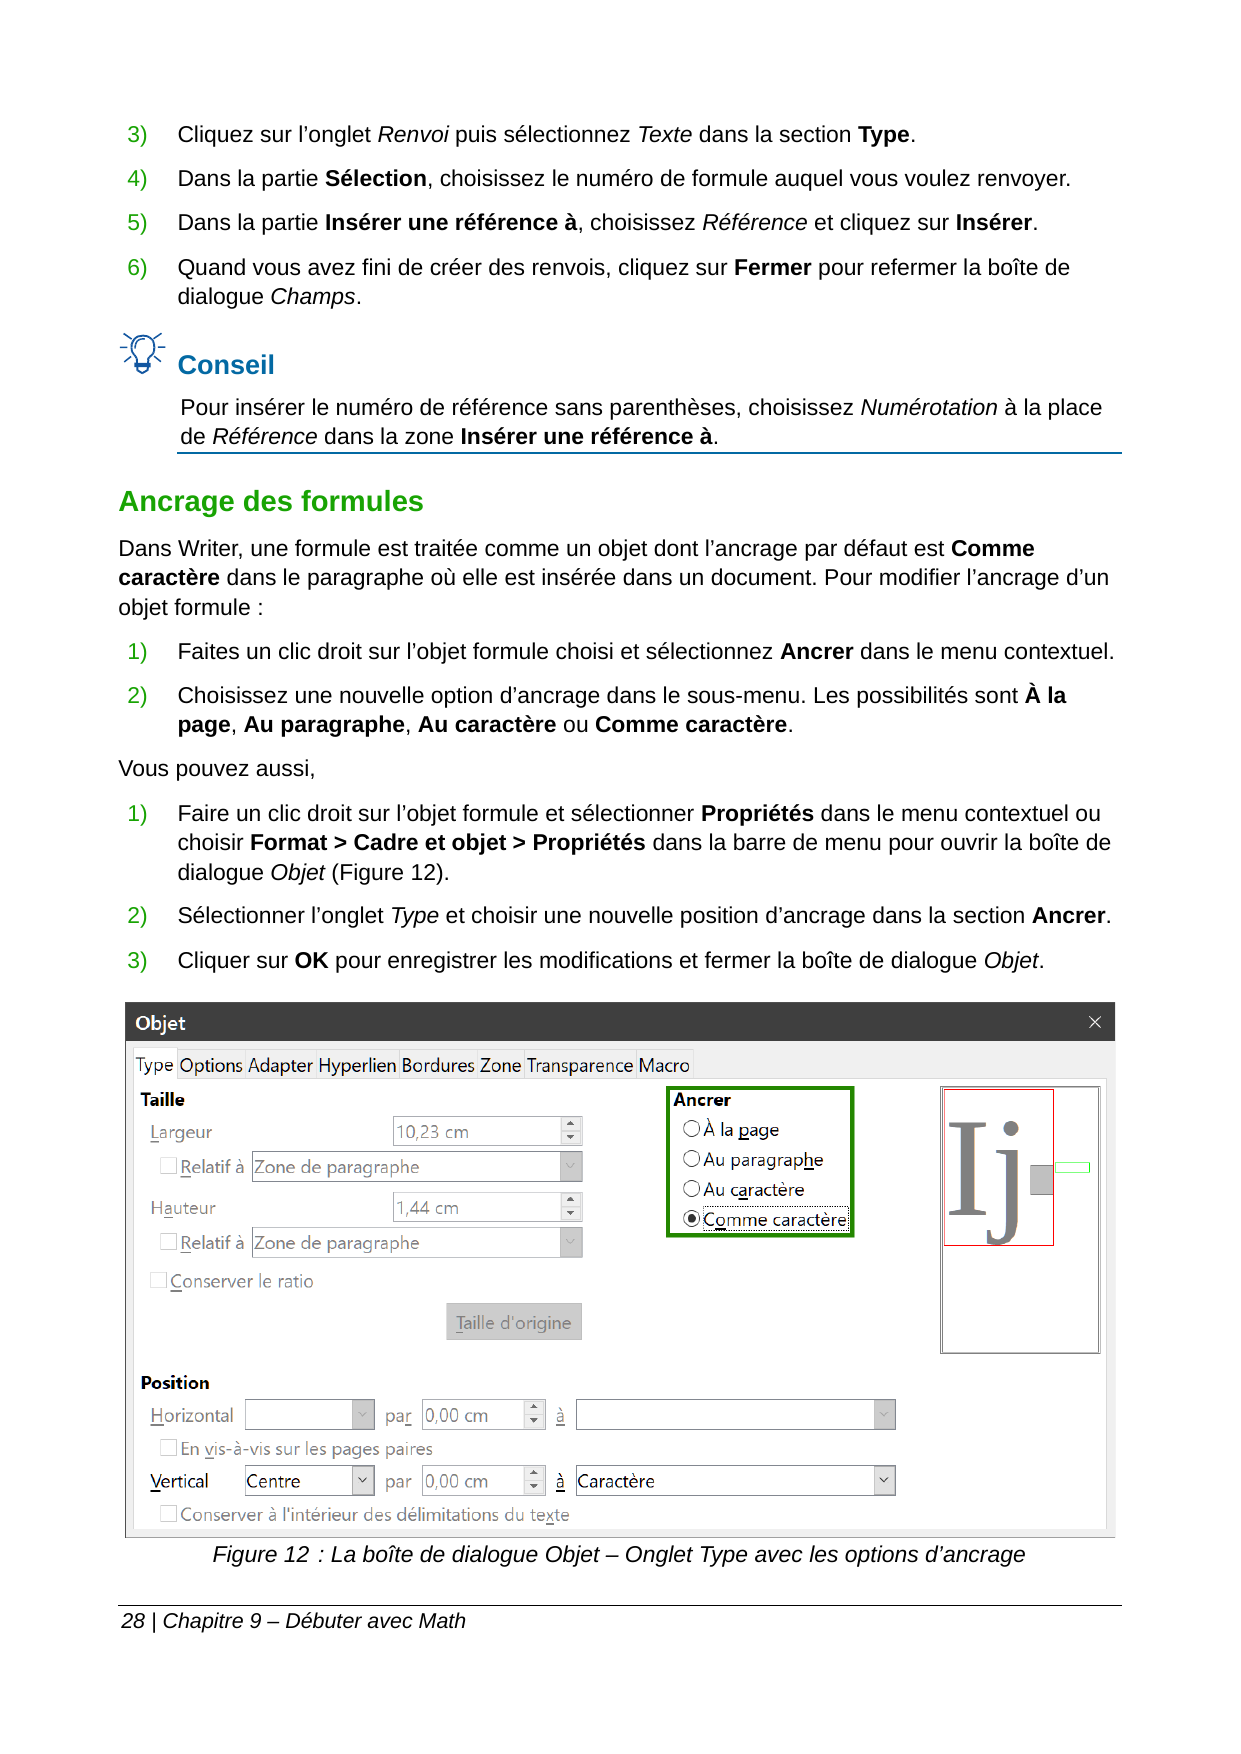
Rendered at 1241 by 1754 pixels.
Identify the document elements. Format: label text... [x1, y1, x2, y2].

list Cliquer sur OK pour enregistrer les modifications et fermer la boîte de dialogue Objet. [148, 943, 1122, 973]
subtitle Ancrage des formules [118, 483, 1122, 517]
list Cliquez sur l’onglet Renvoi puis sélectionnez Texte dans la section Type. [148, 118, 1122, 148]
list Dans la partie Sélection, choisissez le numéro de formule auquel vous voulez renvoyer. [148, 162, 1122, 192]
list Choisissez une nouvelle option d’ancrage dans le sous-menu. Les possibilités sont À la page, Au paragraphe, Au caractère ou Comme caractère. [148, 679, 1122, 738]
text Pour insérer le numéro de référence sans parenthèses, choisissez Numérotation à la place de Référence dans la zone Insérer une référence à. [177, 387, 1122, 452]
list Faire un clic droit sur l’objet formule et sélectionner Propriétés dans le menu contextuel ou choisir Format > Cadre et objet > Propriétés dans la barre de menu pour ouvrir la boîte de dialogue Objet (Figure 12). [148, 796, 1122, 885]
list Conseil [118, 331, 1122, 380]
list Quand vous avez fini de créer des renvois, cliquez sur Fermer pour refermer la boîte de dialogue Champs. [148, 250, 1122, 309]
text Vous pouvez aussi, [118, 752, 1122, 782]
list Dans la partie Insérer une référence à, choisissez Référence et cliquez sur Insérer. [148, 206, 1122, 236]
text Dans Writer, une formule est traitée comme un objet dont l’ancrage par défaut est Comme caractère dans le paragraphe où elle est insérée dans un document. Pour modifier l’ancrage d’un objet formule : [118, 532, 1122, 620]
list Faites un clic droit sur l’objet formule choisi et sélectionnez Ancrer dans le menu contextuel. [148, 635, 1122, 664]
picture [125, 1002, 1116, 1538]
text Figure 12 : La boîte de dialogue Objet – Onglet Type avec les options d’ancrage [118, 1538, 1122, 1567]
list Sélectionner l’onglet Type et choisir une nouvelle position d’ancrage dans la section Ancrer. [148, 899, 1122, 929]
